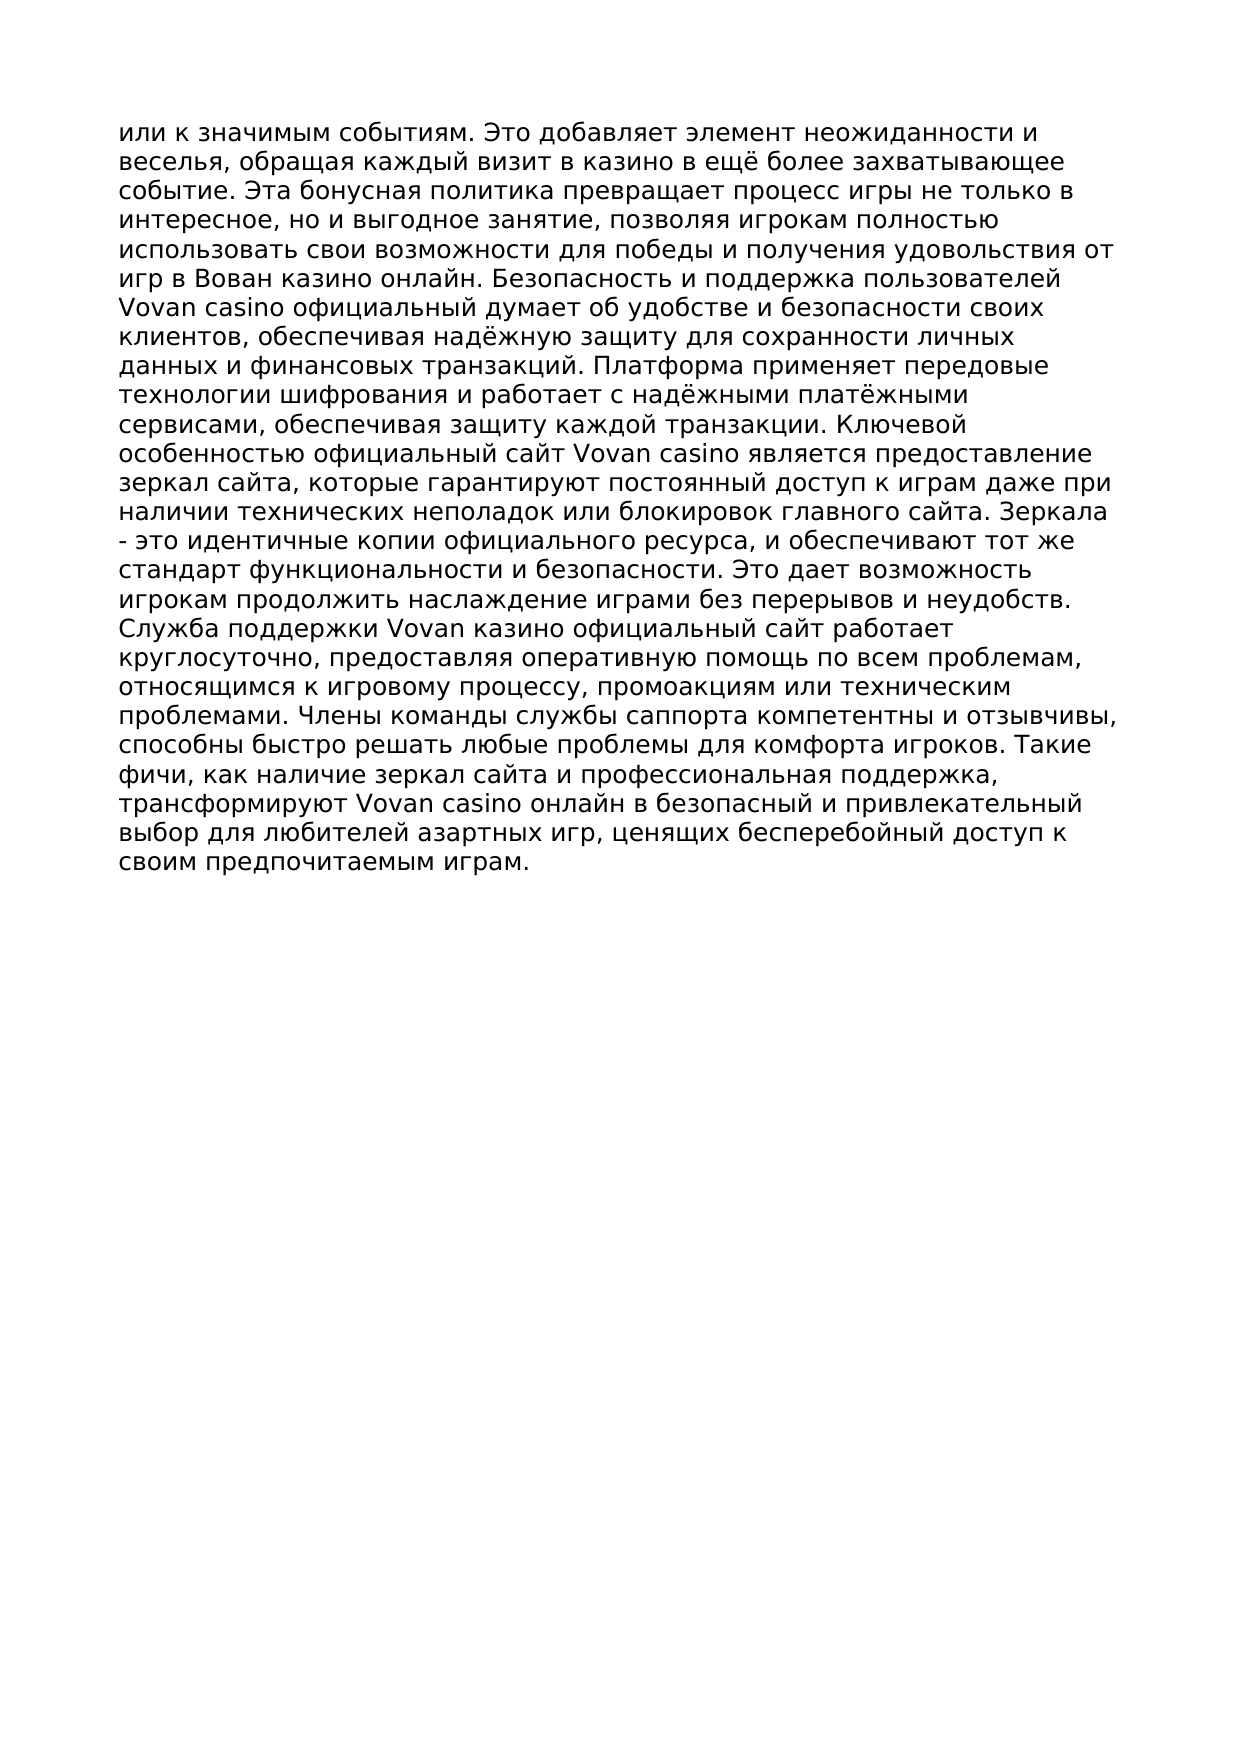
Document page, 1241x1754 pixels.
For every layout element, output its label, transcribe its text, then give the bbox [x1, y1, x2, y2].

text или к значимым событиям. Это добавляет элемент неожиданности и веселья, обращая каждый визит в казино в ещё более захватывающее событие. Эта бонусная политика превращает процесс игры не только в интересное, но и выгодное занятие, позволяя игрокам полностью использовать свои возможности для победы и получения удовольствия от игр в Вован казино онлайн. Безопасность и поддержка пользователей Vovan casino официальный думает об удобстве и безопасности своих клиентов, обеспечивая надёжную защиту для сохранности личных данных и финансовых транзакций. Платформа применяет передовые технологии шифрования и работает с надёжными платёжными сервисами, обеспечивая защиту каждой транзакции. Ключевой особенностью официальный сайт Vovan casino является предоставление зеркал сайта, которые гарантируют постоянный доступ к играм даже при наличии технических неполадок или блокировок главного сайта. Зеркала - это идентичные копии официального ресурса, и обеспечивают тот же стандарт функциональности и безопасности. Это дает возможность игрокам продолжить наслаждение играми без перерывов и неудобств. Служба поддержки Vovan казино официальный сайт работает круглосуточно, предоставляя оперативную помощь по всем проблемам, относящимся к игровому процессу, промоакциям или техническим проблемами. Члены команды службы саппорта компетентны и отзывчивы, способны быстро решать любые проблемы для комфорта игроков. Такие фичи, как наличие зеркал сайта и профессиональная поддержка, трансформируют Vovan casino онлайн в безопасный и привлекательный выбор для любителей азартных игр, ценящих бесперебойный доступ к своим предпочитаемым играм. [118, 118, 1122, 876]
